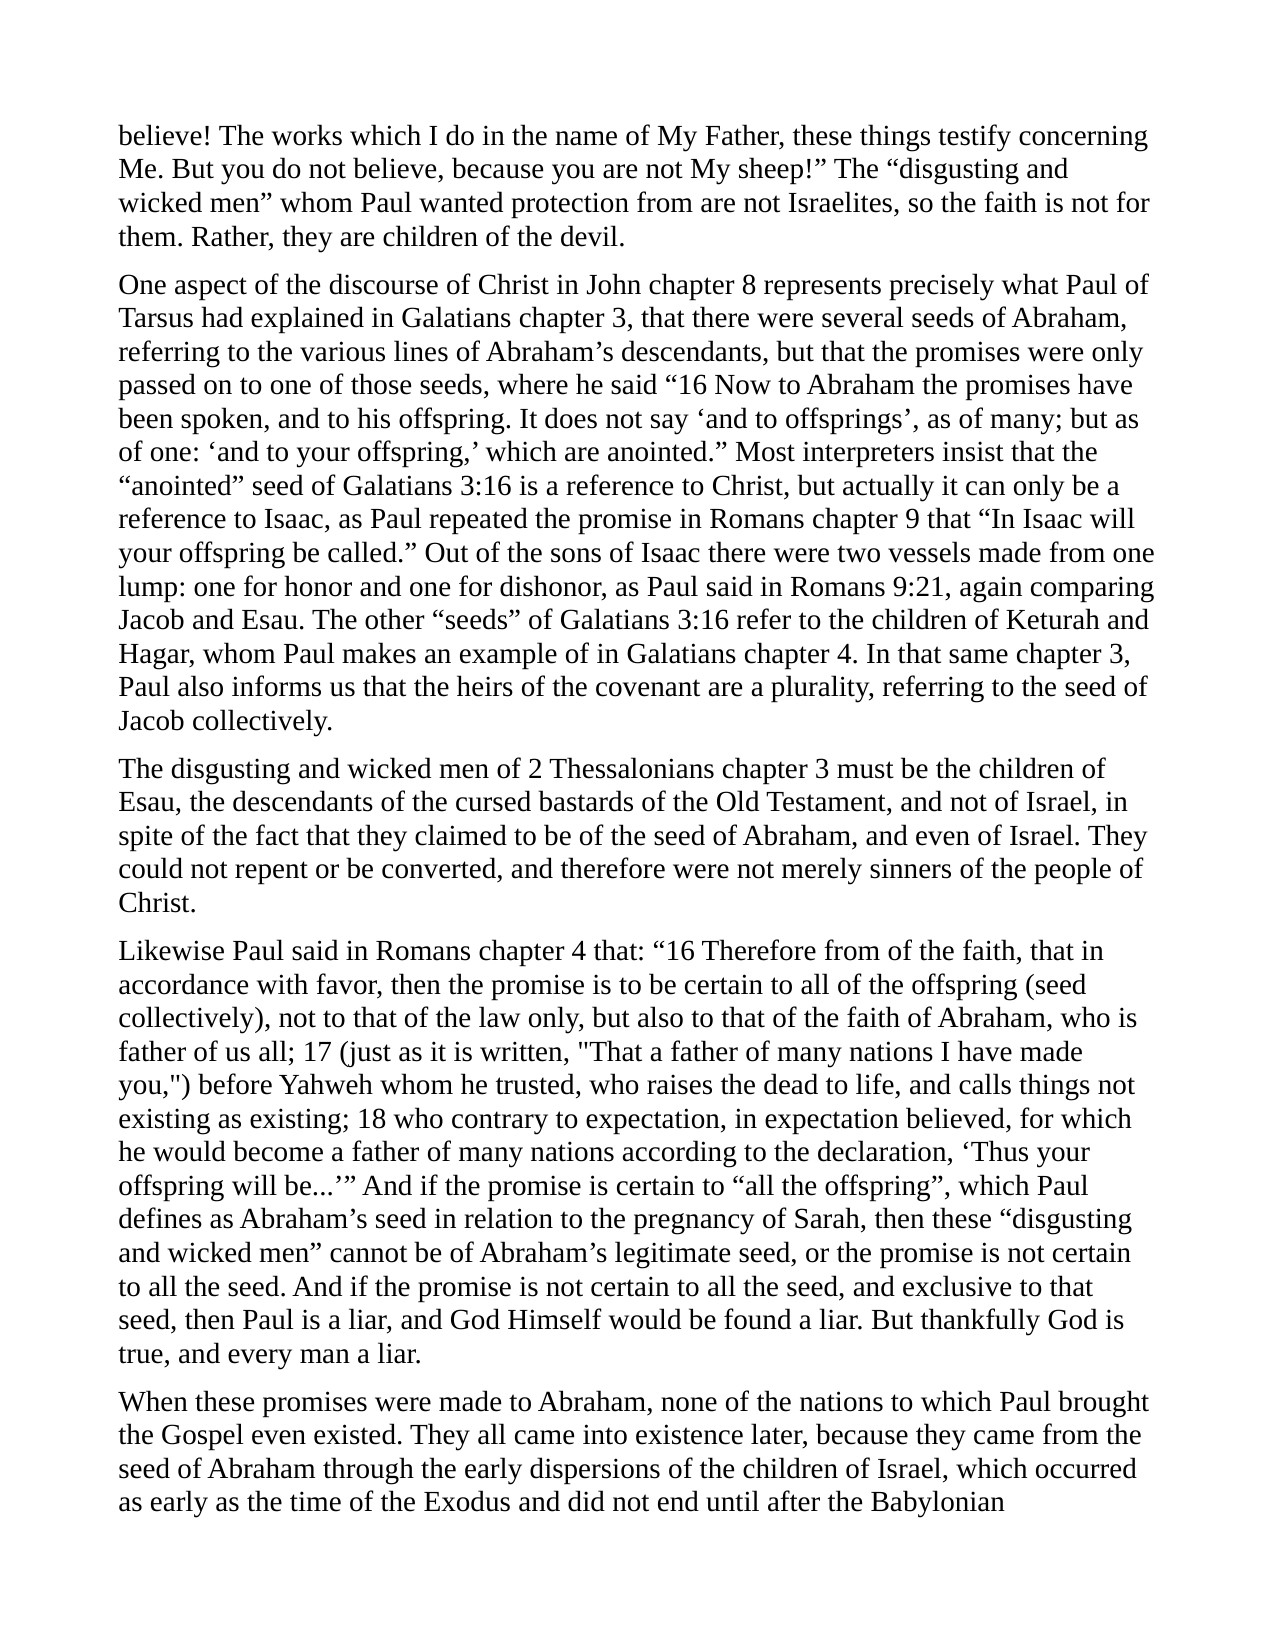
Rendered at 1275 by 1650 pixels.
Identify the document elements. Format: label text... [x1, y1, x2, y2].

text One aspect of the discourse of Christ in John chapter 8 represents precisely what Paul of Tarsus had explained in Galatians chapter 3, that there were several seeds of Abraham, referring to the various lines of Abraham’s descendants, but that the promises were only passed on to one of those seeds, where he said “16 Now to Abraham the promises have been spoken, and to his offspring. It does not say ‘and to offsprings’, as of many; but as of one: ‘and to your offspring,’ which are anointed.” Most interpreters insist that the “anointed” seed of Galatians 3:16 is a reference to Christ, but actually it can only be a reference to Isaac, as Paul repeated the promise in Romans chapter 9 that “In Isaac will your offspring be called.” Out of the sons of Isaac there were two vessels made from one lump: one for honor and one for dishonor, as Paul said in Romans 9:21, again comparing Jacob and Esau. The other “seeds” of Galatians 3:16 refer to the children of Keturah and Hagar, whom Paul makes an example of in Galatians chapter 4. In that same chapter 3, Paul also informs us that the heirs of the covenant are a plurality, referring to the seed of Jacob collectively. [118, 267, 1157, 736]
text Likewise Paul said in Romans chapter 4 that: “16 Therefore from of the faith, that in accordance with favor, then the promise is to be certain to all of the offspring (seed collectively), not to that of the law only, but also to that of the faith of Abraham, who is father of us all; 17 (just as it is written, "That a father of many nations I have made you,") before Yahweh whom he trusted, who raises the dead to life, and calls things not existing as existing; 18 who contrary to expectation, in expectation believed, for which he would become a father of many nations according to the declaration, ‘Thus your offspring will be...’” And if the promise is certain to “all the offspring”, which Paul defines as Abraham’s seed in relation to the pregnancy of Sarah, then these “disgusting and wicked men” cannot be of Abraham’s legitimate seed, or the promise is not certain to all the seed. And if the promise is not certain to all the seed, and exclusive to that seed, then Paul is a liar, and God Himself would be found a liar. But thankfully God is true, and every man a liar. [118, 933, 1157, 1369]
text believe! The works which I do in the name of My Father, these things testify concerning Me. But you do not believe, because you are not My sheep!” The “disgusting and wicked men” whom Paul wanted protection from are not Israelites, so the faith is not for them. Rather, they are children of the devil. [118, 118, 1157, 252]
text The disgusting and wicked men of 2 Thessalonians chapter 3 must be the children of Esau, the descendants of the cursed bastards of the Old Testament, and not of Israel, in spite of the fact that they claimed to be of the seed of Abraham, and even of Israel. They could not repent or be converted, and therefore were not merely sinners of the people of Christ. [118, 751, 1157, 919]
text When these promises were made to Abraham, none of the nations to which Paul brought the Gospel even existed. They all came into existence later, because they came from the seed of Abraham through the early dispersions of the children of Israel, which occurred as early as the time of the Exodus and did not end until after the Babylonian [118, 1384, 1157, 1518]
